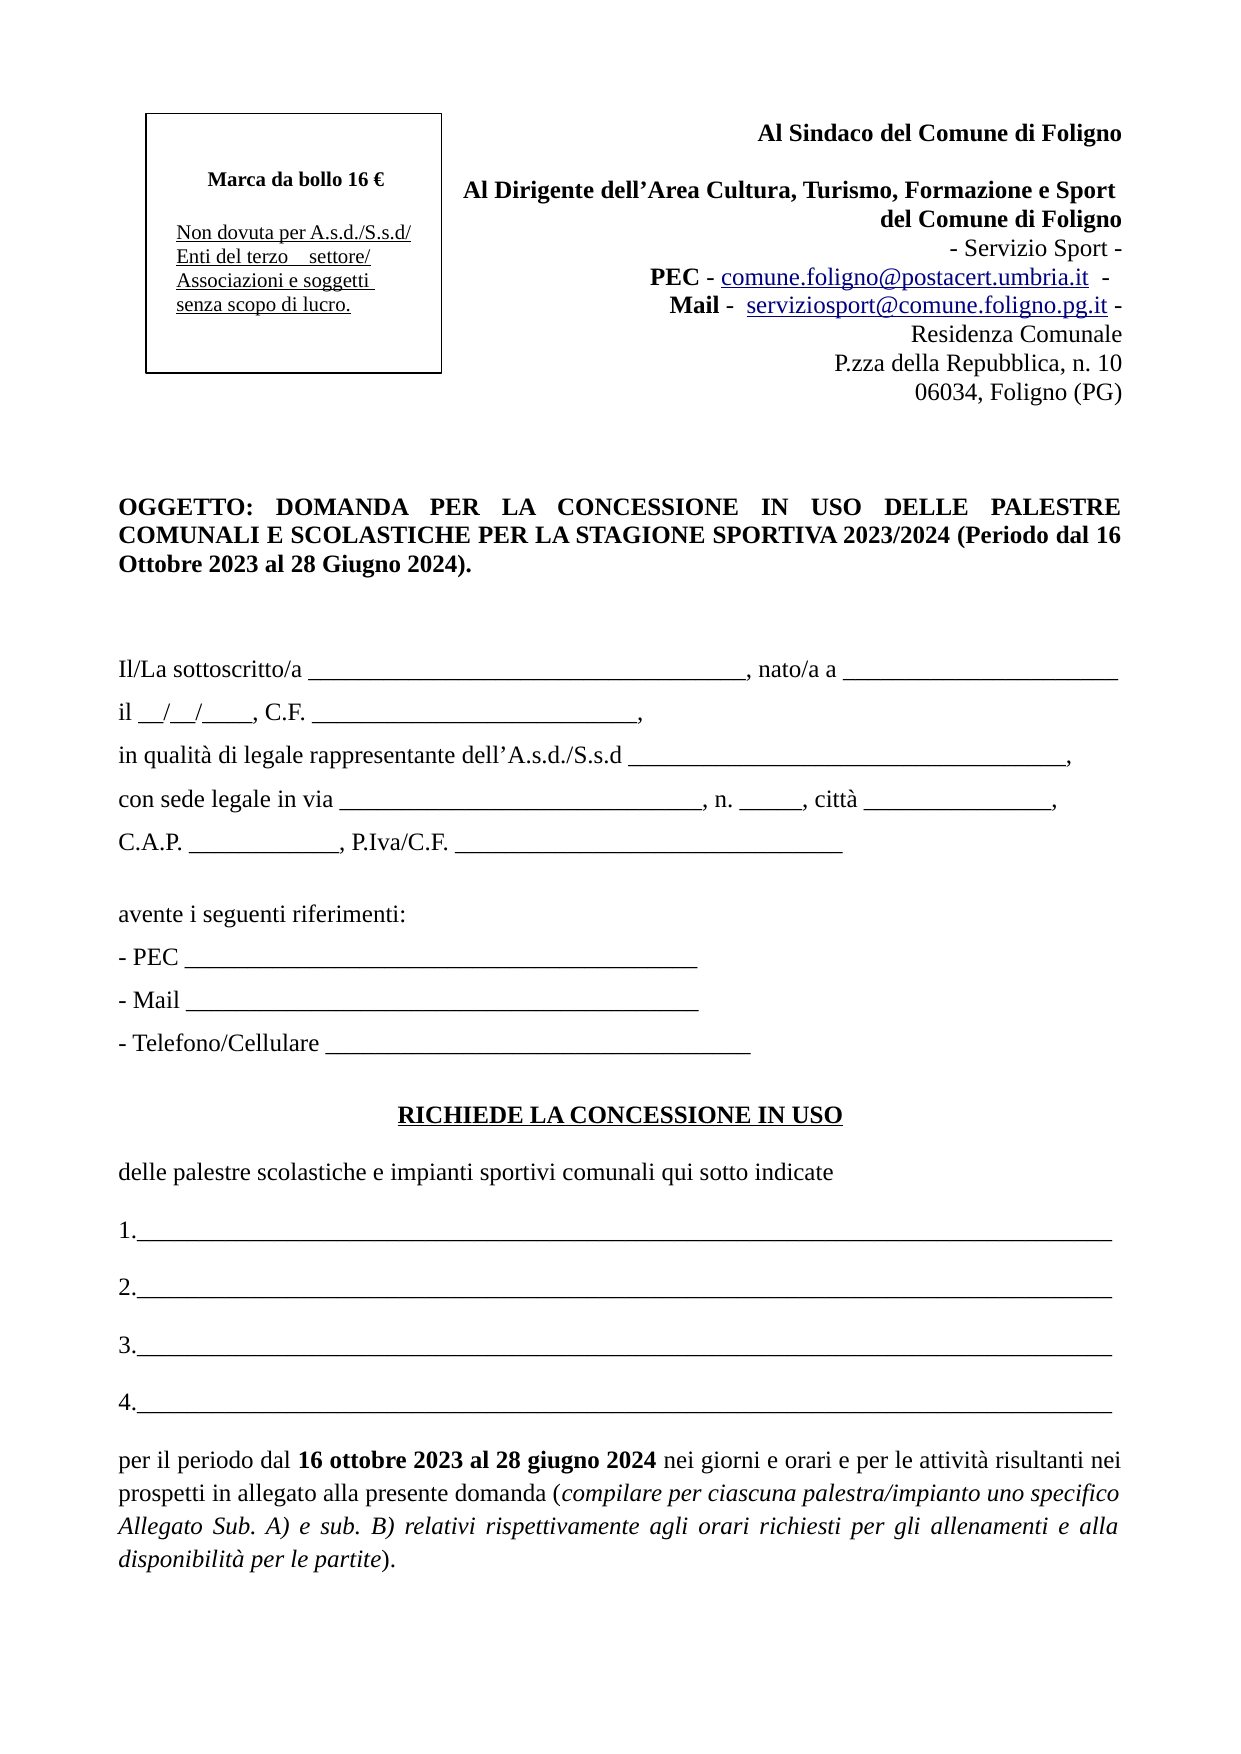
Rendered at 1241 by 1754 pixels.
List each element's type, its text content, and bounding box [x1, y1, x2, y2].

text con sede legale in via _____________________________, n. _____, città _______________, [118, 784, 1122, 812]
text avente i seguenti riferimenti: [118, 899, 1122, 927]
text P.zza della Repubblica, n. 10 [118, 348, 1122, 377]
text [118, 204, 145, 233]
text il __/__/____, C.F. __________________________, [118, 697, 1122, 726]
text - Servizio Sport - [118, 233, 145, 262]
text [118, 319, 145, 348]
text Al Sindaco del Comune di Foligno [442, 118, 1122, 176]
text - Servizio Sport - [442, 233, 1122, 262]
text delle palestre scolastiche e impianti sportivi comunali qui sotto indicate [118, 1157, 1122, 1186]
text Al Dirigente dell’Area Cultura, Turismo, Formazione e Sport [442, 176, 1122, 204]
text 2.______________________________________________________________________________ [118, 1272, 1122, 1301]
text - Telefono/Cellulare __________________________________ [118, 1028, 1122, 1057]
text Residenza Comunale [442, 319, 1122, 348]
text C.A.P. ____________, P.Iva/C.F. _______________________________ [118, 827, 1122, 856]
text per il periodo dal 16 ottobre 2023 al 28 giugno 2024 nei giorni e orari e per le attività risultanti nei prospetti in allegato alla presente domanda (compilare per ciascuna palestra/impianto uno specifico Allegato Sub. A) e sub. B) relativi rispettivamente agli orari richiesti per gli allenamenti e alla disponibilità per le partite). [118, 1445, 1122, 1573]
text [147, 319, 441, 348]
text Al Dirigente dell’Area Cultura, Turismo, Formazione e Sport [147, 176, 441, 204]
text 4.______________________________________________________________________________ [118, 1387, 1122, 1416]
text 06034, Foligno (PG) [118, 377, 1122, 406]
text RICHIEDE LA CONCESSIONE IN USO [118, 1100, 1122, 1129]
text Il/La sottoscritto/a ___________________________________, nato/a a ______________________ [118, 654, 1122, 683]
text OGGETTO: DOMANDA PER LA CONCESSIONE IN USO DELLE PALESTRE COMUNALI E SCOLASTICHE PER LA STAGIONE SPORTIVA 2023/2024 (Periodo dal 16 Ottobre 2023 al 28 Giugno 2024). [118, 492, 1122, 578]
text Mail - serviziosport@comune.foligno.pg.it - [442, 291, 1122, 319]
text Mail - serviziosport@comune.foligno.pg.it - [147, 291, 441, 319]
text in qualità di legale rappresentante dell’A.s.d./S.s.d ___________________________________, [118, 741, 1122, 769]
text - Servizio Sport - [147, 233, 441, 262]
text - PEC _________________________________________ [118, 942, 1122, 971]
text [147, 118, 441, 176]
text [118, 118, 145, 176]
text PEC - comune.foligno@postacert.umbria.it - [147, 262, 441, 291]
text 1.______________________________________________________________________________ [118, 1215, 1122, 1244]
text PEC - comune.foligno@postacert.umbria.it - [442, 262, 1122, 291]
text del Comune di Foligno [442, 204, 1122, 233]
text [147, 204, 441, 233]
text 3.______________________________________________________________________________ [118, 1330, 1122, 1359]
text - Mail _________________________________________ [118, 985, 1122, 1014]
